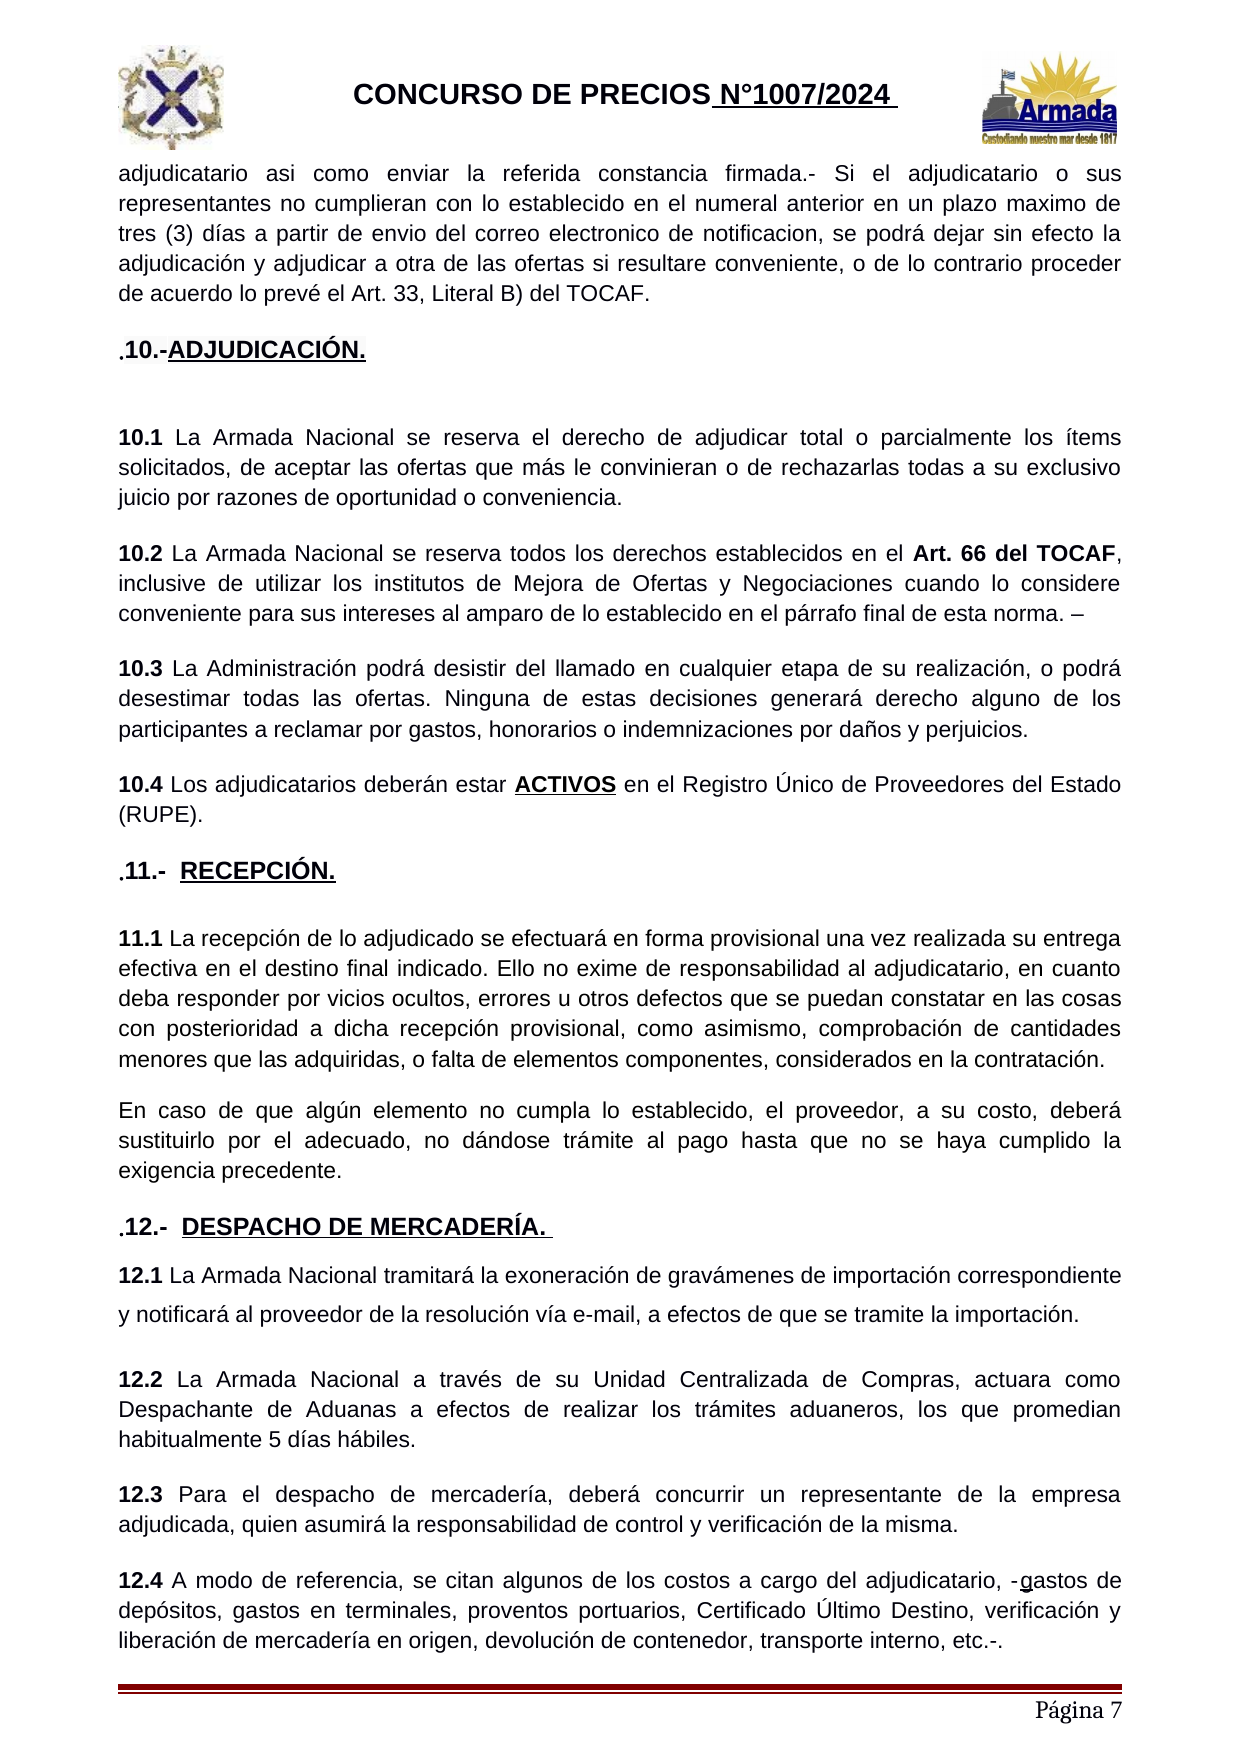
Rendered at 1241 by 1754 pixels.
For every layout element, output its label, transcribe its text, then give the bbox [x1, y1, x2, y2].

picture [982, 51, 1117, 144]
picture [118, 45, 224, 150]
text 10.4 Los adjudicatarios deberán estar ACTIVOS en el Registro Único de Proveedores del Estado (RUPE). [118, 771, 1122, 827]
text adjudicatario asi como enviar la referida constancia firmada.- Si el adjudicatario o sus representantes no cumplieran con lo establecido en el numeral anterior en un plazo maximo de tres (3) días a partir de envio del correo electronico de notificacion, se podrá dejar sin efecto la adjudicación y adjudicar a otra de las ofertas si resultare conveniente, o de lo contrario proceder de acuerdo lo prevé el Art. 33, Literal B) del TOCAF. [118, 159, 1122, 307]
subtitle 10.-ADJUDICACIÓN. [118, 336, 1122, 364]
subtitle 11.- RECEPCIÓN. [118, 856, 1122, 885]
text 12.3 Para el despacho de mercadería, deberá concurrir un representante de la empresa adjudicada, quien asumirá la responsabilidad de control y verificación de la misma. [118, 1481, 1122, 1538]
text En caso de que algún elemento no cumpla lo establecido, el proveedor, a su costo, deberá sustituirlo por el adecuado, no dándose trámite al pago hasta que no se haya cumplido la exigencia precedente. [118, 1097, 1122, 1183]
subtitle 12.- DESPACHO DE MERCADERÍA. [118, 1212, 1122, 1241]
text 12.2 La Armada Nacional a través de su Unidad Centralizada de Compras, actuara como Despachante de Aduanas a efectos de realizar los trámites aduaneros, los que promedian habitualmente 5 días hábiles. [118, 1366, 1122, 1452]
text 10.3 La Administración podrá desistir del llamado en cualquier etapa de su realización, o podrá desestimar todas las ofertas. Ninguna de estas decisiones generará derecho alguno de los participantes a reclamar por gastos, honorarios o indemnizaciones por daños y perjuicios. [118, 655, 1122, 742]
text 12.4 A modo de referencia, se citan algunos de los costos a cargo del adjudicatario, -gastos de depósitos, gastos en terminales, proventos portuarios, Certificado Último Destino, verificación y liberación de mercadería en origen, devolución de contenedor, transporte interno, etc.-. [118, 1567, 1122, 1653]
text 12.1 La Armada Nacional tramitará la exoneración de gravámenes de importación correspondiente y notificará al proveedor de la resolución vía e-mail, a efectos de que se tramite la importación. [118, 1262, 1122, 1327]
text 11.1 La recepción de lo adjudicado se efectuará en forma provisional una vez realizada su entrega efectiva en el destino final indicado. Ello no exime de responsabilidad al adjudicatario, en cuanto deba responder por vicios ocultos, errores u otros defectos que se puedan constatar en las cosas con posterioridad a dicha recepción provisional, como asimismo, comprobación de cantidades menores que las adquiridas, o falta de elementos componentes, considerados en la contratación. [118, 925, 1122, 1072]
text 10.1 La Armada Nacional se reserva el derecho de adjudicar total o parcialmente los ítems solicitados, de aceptar las ofertas que más le convinieran o de rechazarlas todas a su exclusivo juicio por razones de oportunidad o conveniencia. [118, 424, 1122, 511]
text 10.2 La Armada Nacional se reserva todos los derechos establecidos en el Art. 66 del TOCAF, inclusive de utilizar los institutos de Mejora de Ofertas y Negociaciones cuando lo considere conveniente para sus intereses al amparo de lo establecido en el párrafo final de esta norma. – [118, 539, 1122, 626]
